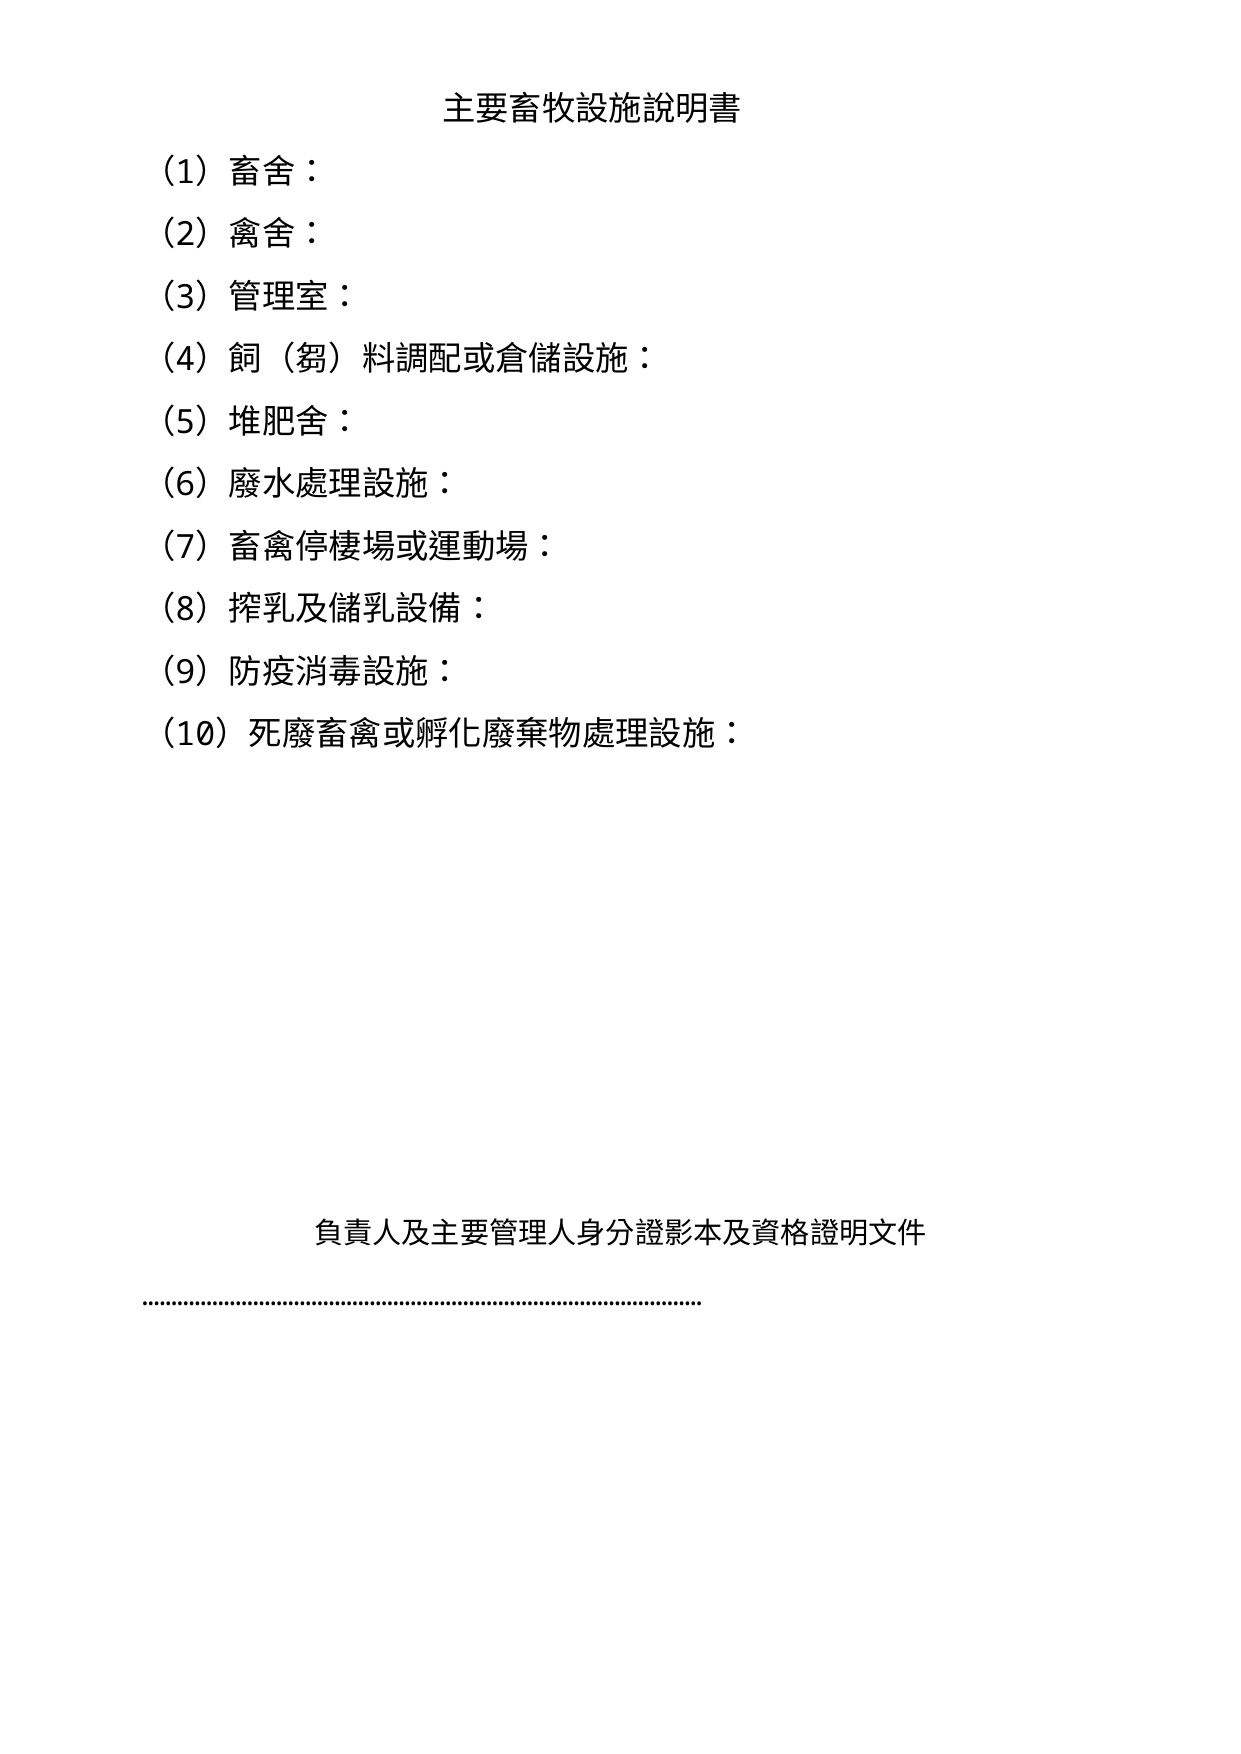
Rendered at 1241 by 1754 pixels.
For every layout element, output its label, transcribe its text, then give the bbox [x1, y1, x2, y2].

text （8）搾乳及儲乳設備： [142, 564, 1098, 627]
text （5）堆肥舍： [142, 377, 1098, 439]
text 主要畜牧設施說明書 [142, 64, 1098, 127]
text （1）畜舍： [142, 127, 1098, 189]
text （9）防疫消毒設施： [142, 627, 1098, 689]
text （4）飼（芻）料調配或倉儲設施： [142, 314, 1098, 377]
text （10）死廢畜禽或孵化廢棄物處理設施： [142, 689, 1098, 752]
text 負責人及主要管理人身分證影本及資格證明文件 [142, 1189, 1098, 1252]
text （2）禽舍： [142, 189, 1098, 252]
text …………………………………………………………………………………… [142, 1252, 1098, 1314]
text （3）管理室： [142, 252, 1098, 314]
text （6）廢水處理設施： [142, 439, 1098, 502]
text （7）畜禽停棲場或運動場： [142, 502, 1098, 564]
